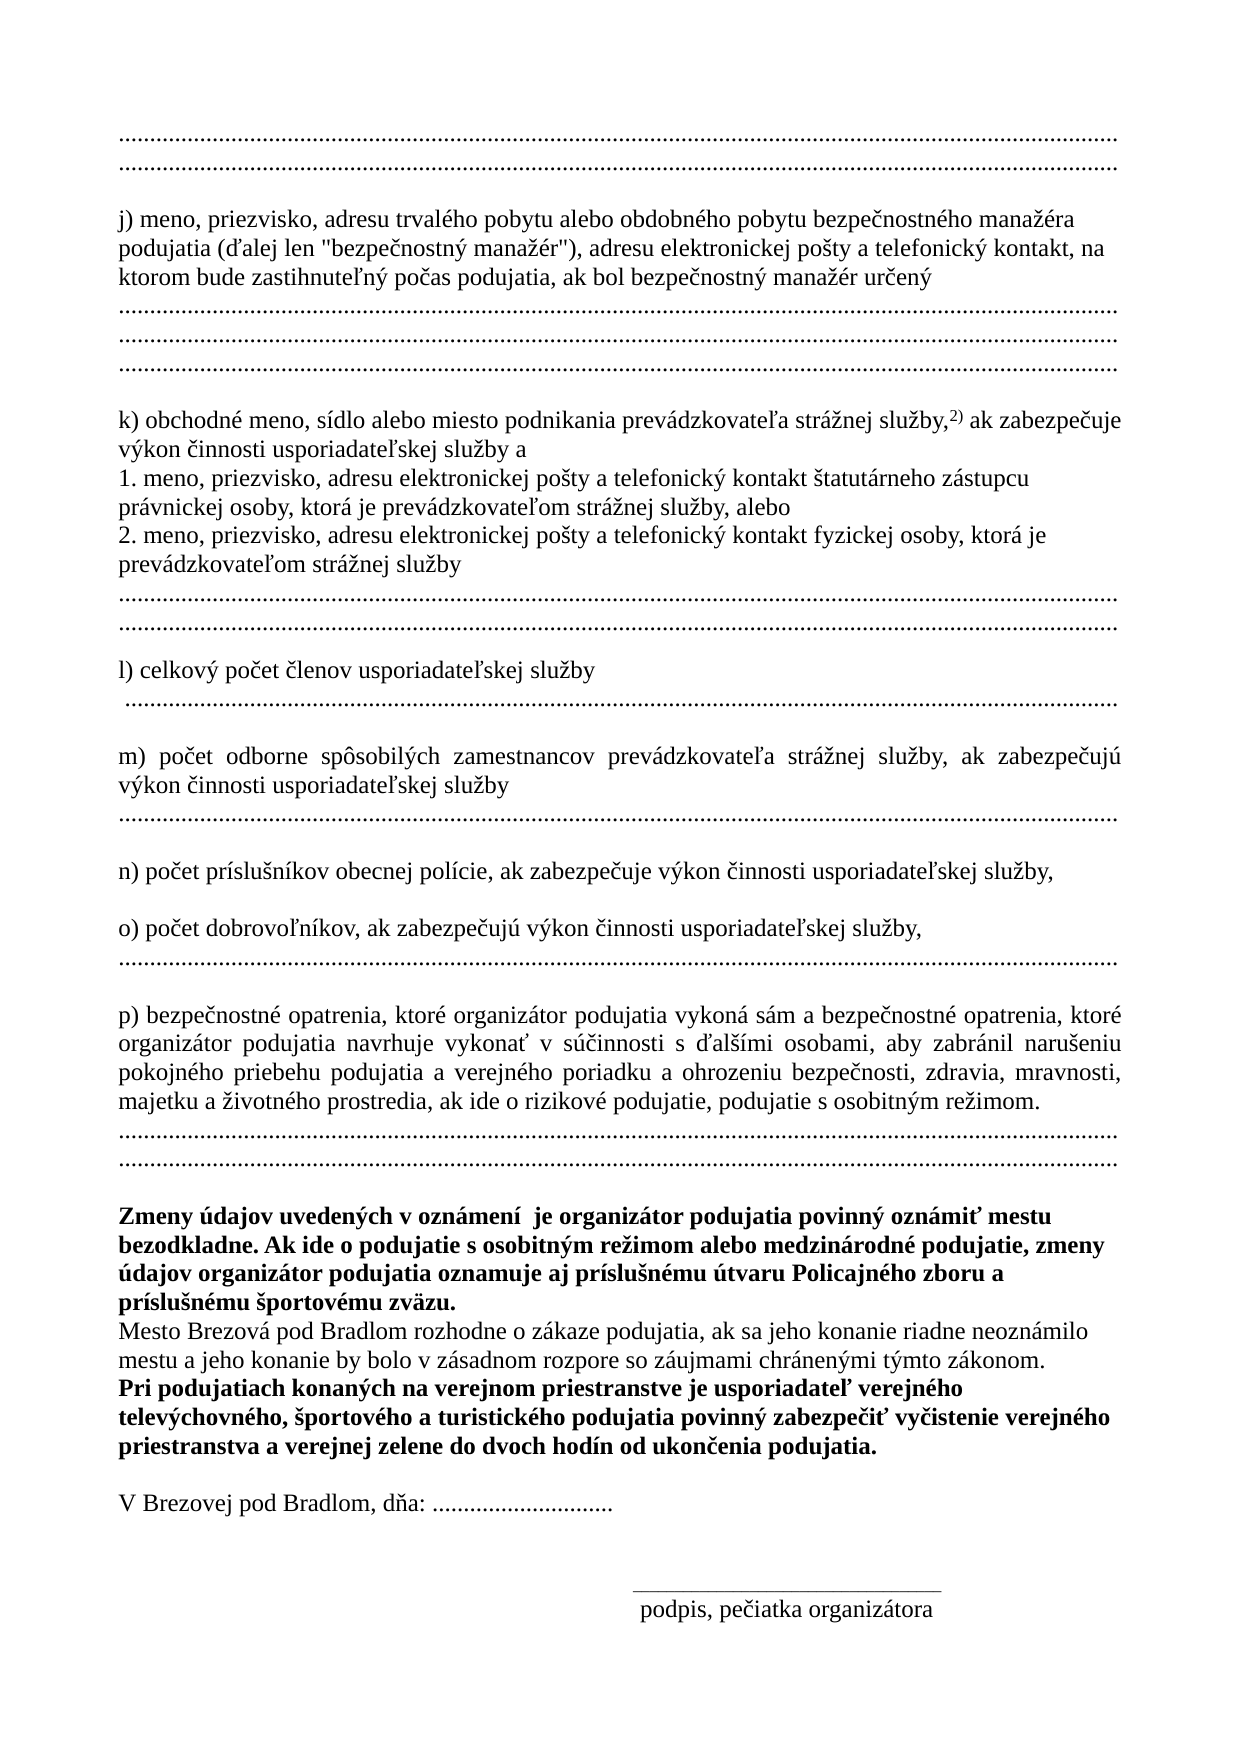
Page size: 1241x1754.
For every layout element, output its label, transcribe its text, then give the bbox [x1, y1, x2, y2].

text ................................................................................................................................................................ [118, 147, 1122, 176]
text ................................................................................................................................................................ [118, 578, 1122, 607]
text ................................................................................................................................................................ [118, 291, 1122, 319]
text ............................................................................................................................................................... [118, 683, 1122, 712]
text ................................................................................................................................................................ [118, 319, 1122, 348]
text ................................................................................................................................................................ [118, 942, 1122, 971]
text 2. meno, priezvisko, adresu elektronickej pošty a telefonický kontakt fyzickej osoby, ktorá je prevádzkovateľom strážnej služby [118, 521, 1122, 578]
text Pri podujatiach konaných na verejnom priestranstve je usporiadateľ verejného televýchovného, športového a turistického podujatia povinný zabezpečiť vyčistenie verejného priestranstva a verejnej zelene do dvoch hodín od ukončenia podujatia. [118, 1373, 1122, 1460]
text n) počet príslušníkov obecnej polície, ak zabezpečuje výkon činnosti usporiadateľskej služby, [118, 856, 1122, 885]
text l) celkový počet členov usporiadateľskej služby [118, 655, 1122, 683]
text 1. meno, priezvisko, adresu elektronickej pošty a telefonický kontakt štatutárneho zástupcu právnickej osoby, ktorá je prevádzkovateľom strážnej služby, alebo [118, 463, 1122, 521]
text j) meno, priezvisko, adresu trvalého pobytu alebo obdobného pobytu bezpečnostného manažéra podujatia (ďalej len "bezpečnostný manažér"), adresu elektronickej pošty a telefonický kontakt, na ktorom bude zastihnuteľný počas podujatia, ak bol bezpečnostný manažér určený [118, 204, 1122, 291]
text ................................................................................................................................................................ [118, 118, 1122, 147]
text Mesto Brezová pod Bradlom rozhodne o zákaze podujatia, ak sa jeho konanie riadne neoznámilo mestu a jeho konanie by bolo v zásadnom rozpore so záujmami chránenými týmto zákonom. [118, 1316, 1122, 1373]
text p) bezpečnostné opatrenia, ktoré organizátor podujatia vykoná sám a bezpečnostné opatrenia, ktoré organizátor podujatia navrhuje vykonať v súčinnosti s ďalšími osobami, aby zabránil narušeniu pokojného priebehu podujatia a verejného poriadku a ohrozeniu bezpečnosti, zdravia, mravnosti, majetku a životného prostredia, ak ide o rizikové podujatie, podujatie s osobitným režimom. [118, 1000, 1122, 1115]
text m) počet odborne spôsobilých zamestnancov prevádzkovateľa strážnej služby, ak zabezpečujú výkon činnosti usporiadateľskej služby [118, 741, 1122, 798]
text ................................................................................................................................................................ [118, 798, 1122, 827]
text ................................................................................................................................................................ [118, 1115, 1122, 1143]
text ................................................................................................................................................................ [118, 607, 1122, 636]
text ................................................................................................................................................................ [118, 1143, 1122, 1172]
text o) počet dobrovoľníkov, ak zabezpečujú výkon činnosti usporiadateľskej služby, [118, 913, 1122, 942]
text k) obchodné meno, sídlo alebo miesto podnikania prevádzkovateľa strážnej služby,2) ak zabezpečuje výkon činnosti usporiadateľskej služby a [118, 406, 1122, 463]
text Zmeny údajov uvedených v oznámení je organizátor podujatia povinný oznámiť mestu bezodkladne. Ak ide o podujatie s osobitným režimom alebo medzinárodné podujatie, zmeny údajov organizátor podujatia oznamuje aj príslušnému útvaru Policajného zboru a príslušnému športovému zväzu. [118, 1201, 1122, 1316]
text ................................................................................................................................................................ [118, 348, 1122, 377]
text V Brezovej pod Bradlom, dňa: ............................. [118, 1488, 1122, 1517]
text _____________________________________ podpis, pečiatka organizátora [118, 1575, 1122, 1623]
